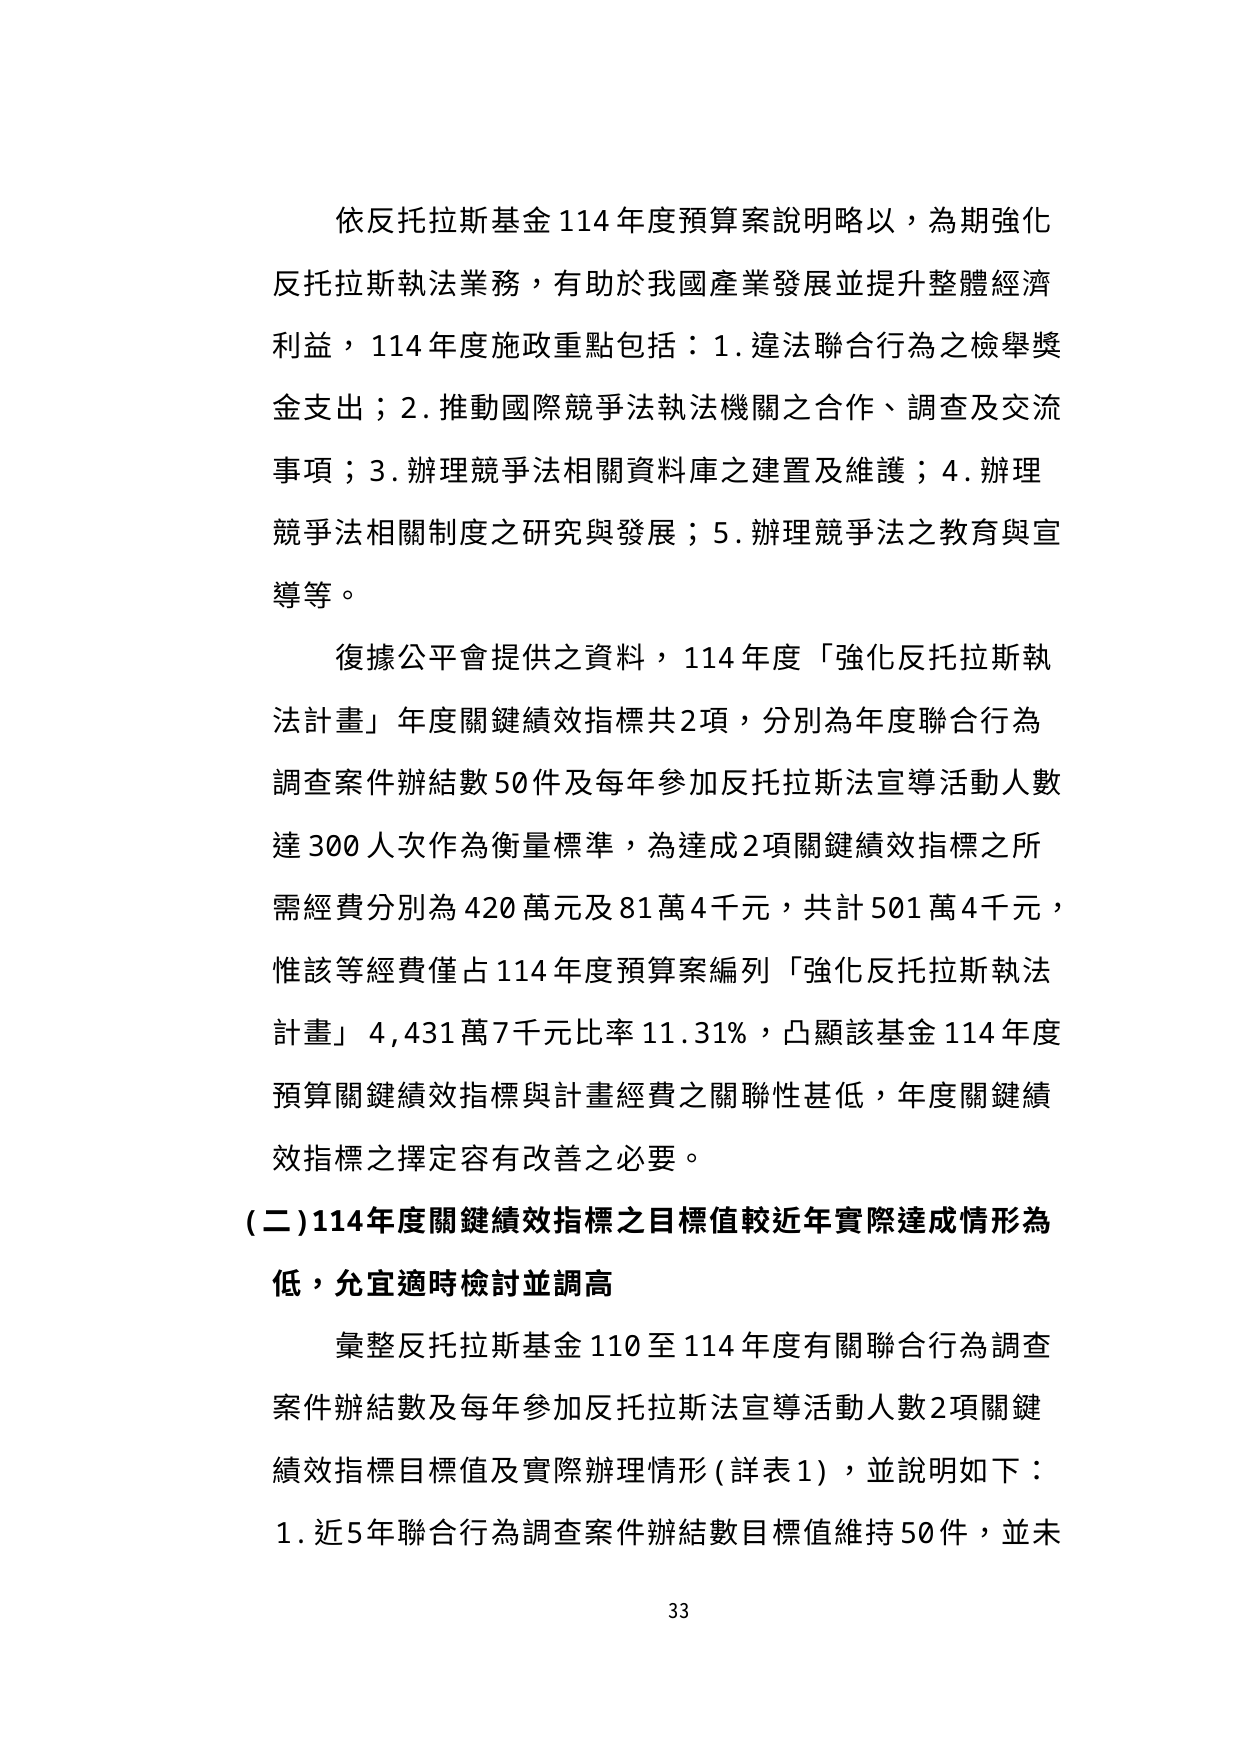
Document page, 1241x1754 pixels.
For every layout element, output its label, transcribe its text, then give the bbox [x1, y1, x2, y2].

text 彙整反托拉斯基金110至114年度有關聯合行為調查案件辦結數及每年參加反托拉斯法宣導活動人數2項關鍵績效指標目標值及實際辦理情形(詳表1)，並說明如下： [266, 1302, 1063, 1490]
text 復據公平會提供之資料，114年度「強化反托拉斯執法計畫」年度關鍵績效指標共2項，分別為年度聯合行為調查案件辦結數50件及每年參加反托拉斯法宣導活動人數達300人次作為衡量標準，為達成2項關鍵績效指標之所需經費分別為420萬元及81萬4千元，共計501萬4千元，惟該等經費僅占114年度預算案編列「強化反托拉斯執法計畫」4,431萬7千元比率11.31%，凸顯該基金114年度預算關鍵績效指標與計畫經費之關聯性甚低，年度關鍵績效指標之擇定容有改善之必要。 [266, 615, 1063, 1177]
text (二)114年度關鍵績效指標之目標值較近年實際達成情形為低，允宜適時檢討並調高 [236, 1177, 1063, 1302]
text 依反托拉斯基金114年度預算案說明略以，為期強化反托拉斯執法業務，有助於我國產業發展並提升整體經濟利益，114年度施政重點包括：1.違法聯合行為之檢舉獎金支出；2.推動國際競爭法執法機關之合作、調查及交流事項；3.辦理競爭法相關資料庫之建置及維護；4.辦理競爭法相關制度之研究與發展；5.辦理競爭法之教育與宣導等。 [266, 177, 1063, 615]
text 1.近5年聯合行為調查案件辦結數目標值維持50件，並未 [266, 1490, 1063, 1552]
